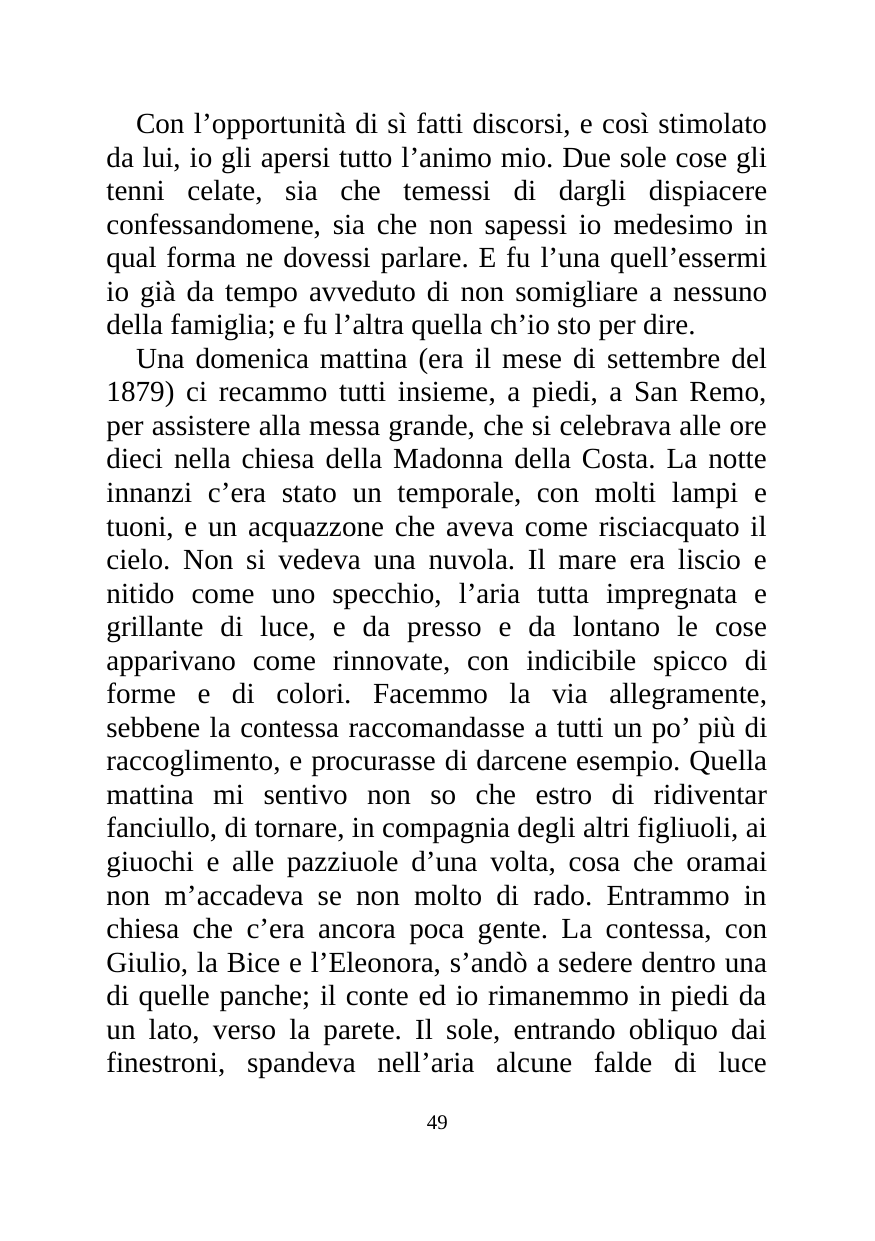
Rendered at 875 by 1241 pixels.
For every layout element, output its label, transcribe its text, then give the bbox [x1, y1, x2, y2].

text Con l’opportunità di sì fatti discorsi, e così stimolato da lui, io gli apersi tutto l’animo mio. Due sole cose gli tenni celate, sia che temessi di dargli dispiacere confessandomene, sia che non sapessi io medesimo in qual forma ne dovessi parlare. E fu l’una quell’essermi io già da tempo avveduto di non somigliare a nessuno della famiglia; e fu l’altra quella ch’io sto per dire. [106, 106, 768, 341]
text Una domenica mattina (era il mese di settembre del 1879) ci recammo tutti insieme, a piedi, a San Remo, per assistere alla messa grande, che si celebrava alle ore dieci nella chiesa della Madonna della Costa. La notte innanzi c’era stato un temporale, con molti lampi e tuoni, e un acquazzone che aveva come risciacquato il cielo. Non si vedeva una nuvola. Il mare era liscio e nitido come uno specchio, l’aria tutta impregnata e grillante di luce, e da presso e da lontano le cose apparivano come rinnovate, con indicibile spicco di forme e di colori. Facemmo la via allegramente, sebbene la contessa raccomandasse a tutti un po’ più di raccoglimento, e procurasse di darcene esempio. Quella mattina mi sentivo non so che estro di ridiventar fanciullo, di tornare, in compagnia degli altri figliuoli, ai giuochi e alle pazziuole d’una volta, cosa che oramai non m’accadeva se non molto di rado. Entrammo in chiesa che c’era ancora poca gente. La contessa, con Giulio, la Bice e l’Eleonora, s’andò a sedere dentro una di quelle panche; il conte ed io rimanemmo in piedi da un lato, verso la parete. Il sole, entrando obliquo dai finestroni, spandeva nell’aria alcune falde di luce [106, 341, 768, 1079]
